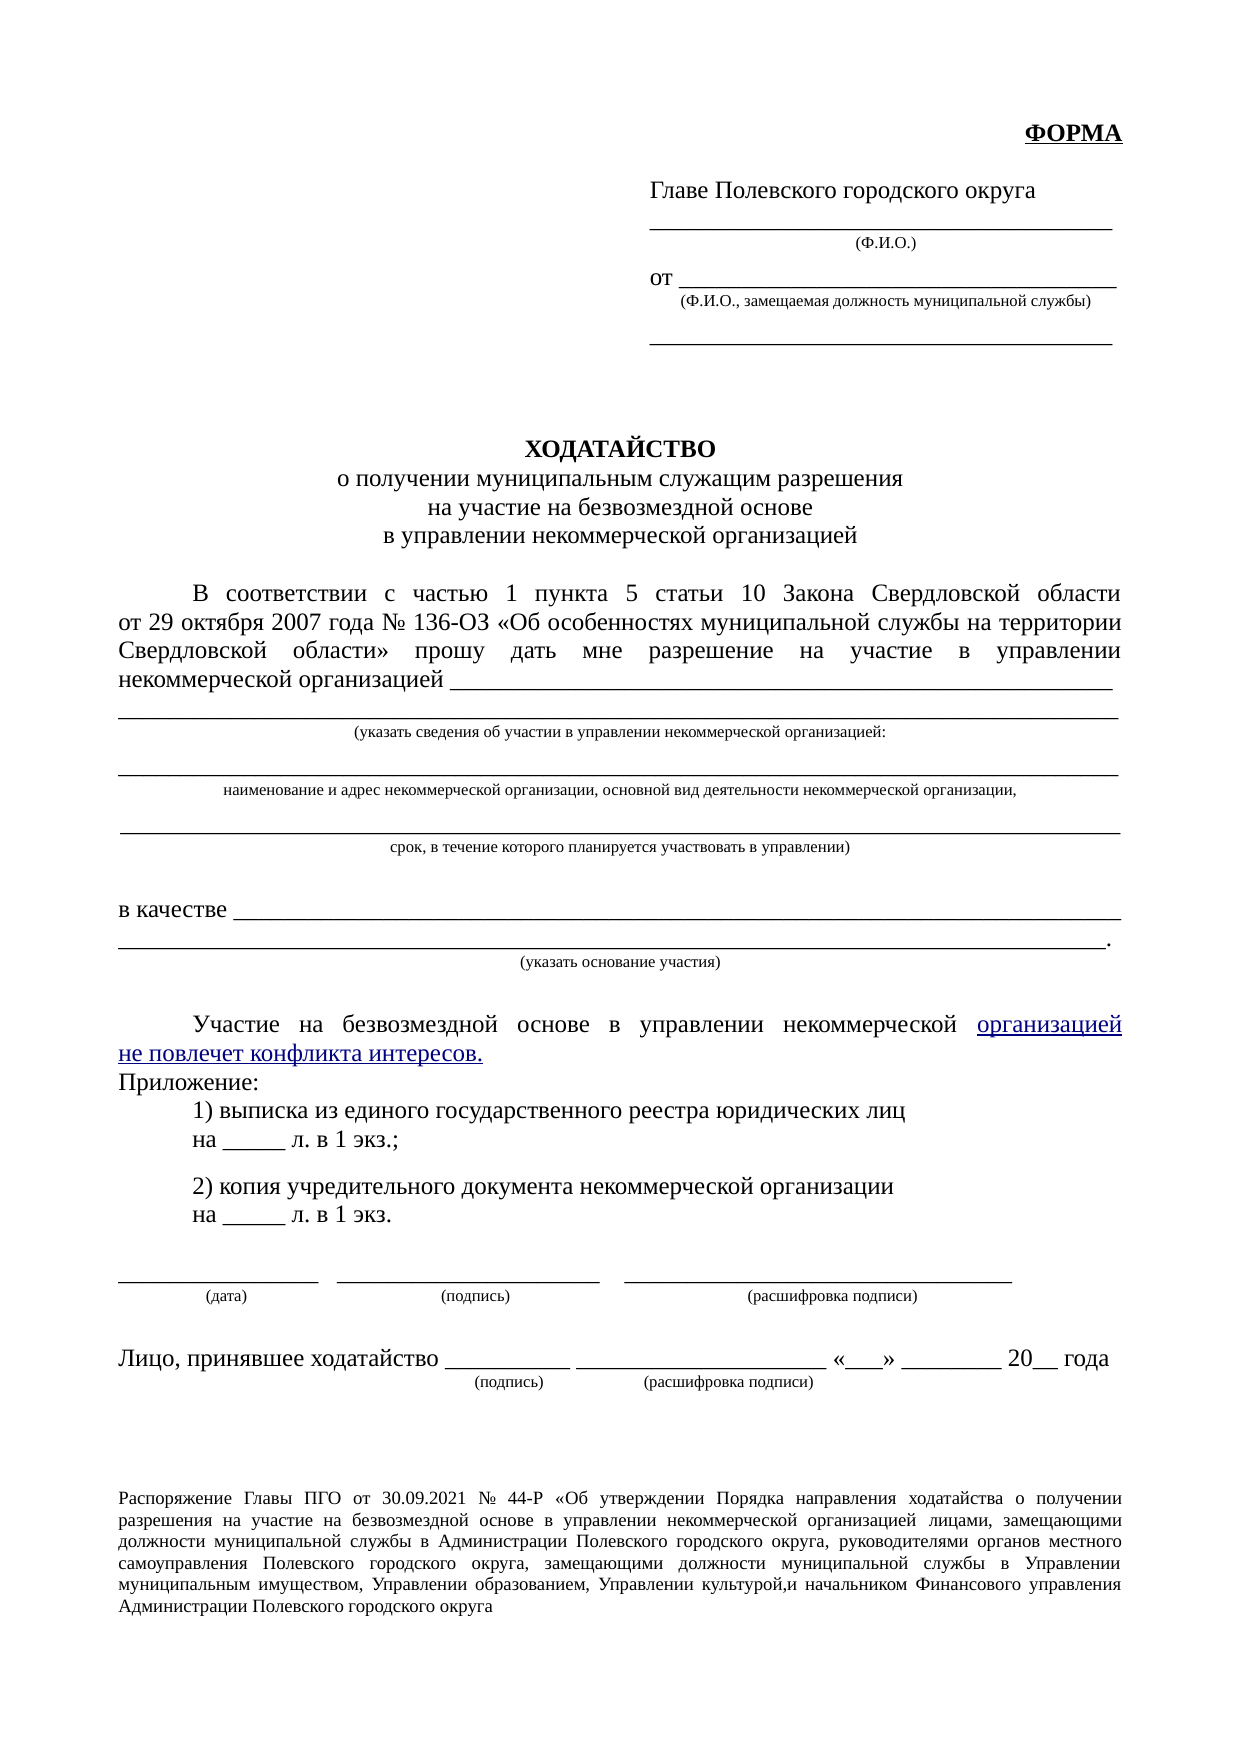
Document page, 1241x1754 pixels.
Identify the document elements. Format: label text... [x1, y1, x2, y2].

text от ___________________________________ [649, 262, 1122, 291]
text в управлении некоммерческой организацией [118, 521, 1122, 549]
text о получении муниципальным служащим разрешения [118, 463, 1122, 492]
text ФОРМА [118, 118, 1122, 147]
text ХОДАТАЙСТВО [118, 434, 1122, 463]
text _______________________________________________________________________________. [118, 923, 1122, 952]
text (дата) (подпись) (расшифровка подписи) [118, 1286, 1122, 1314]
text (указать основание участия) [118, 952, 1122, 981]
text 2) копия учредительного документа некоммерческой организации [118, 1171, 1122, 1199]
text (подпись) (расшифровка подписи) [118, 1372, 1122, 1401]
text наименование и адрес некоммерческой организации, основной вид деятельности некоммерческой организации, [118, 779, 1122, 808]
text _____________________________________ [649, 204, 1122, 233]
text В соответствии с частью 1 пункта 5 статьи 10 Закона Свердловской области от 29 октября 2007 года № 136-ОЗ «Об особенностях муниципальной службы на территории Свердловской области» прошу дать мне разрешение на участие в управлении некоммерческой организацией _____________________________________________________ [118, 578, 1122, 693]
text ________________ _____________________ _______________________________ [118, 1257, 1122, 1286]
text _____________________________________ [649, 319, 1122, 348]
text (Ф.И.О.) [649, 233, 1122, 262]
text ________________________________________________________________________________срок, в течение которого планируется участвовать в управлении) [118, 808, 1122, 866]
text Приложение: [118, 1067, 1122, 1096]
text 1) выписка из единого государственного реестра юридических лиц [118, 1096, 1122, 1124]
text Главе Полевского городского округа [649, 176, 1122, 204]
text на _____ л. в 1 экз.; [118, 1124, 1122, 1153]
text ________________________________________________________________________________ [118, 693, 1122, 722]
text на _____ л. в 1 экз. [118, 1199, 1122, 1228]
text Распоряжение Главы ПГО от 30.09.2021 № 44-Р «Об утверждении Порядка направления ходатайства о получении разрешения на участие на безвозмездной основе в управлении некоммерческой организацией лицами, замещающими должности муниципальной службы в Администрации Полевского городского округа, руководителями органов местного самоуправления Полевского городского округа, замещающими должности муниципальной службы в Управлении муниципальным имуществом, Управлении образованием, Управлении культурой,и начальником Финансового управления Администрации Полевского городского округа [118, 1487, 1122, 1616]
text в качестве _______________________________________________________________________ [118, 894, 1122, 923]
text Лицо, принявшее ходатайство __________ ____________________ «___» ________ 20__ года [118, 1343, 1122, 1372]
text (Ф.И.О., замещаемая должность муниципальной службы) [649, 291, 1122, 319]
text ________________________________________________________________________________ [118, 751, 1122, 779]
text (указать сведения об участии в управлении некоммерческой организацией: [118, 722, 1122, 751]
text на участие на безвозмездной основе [118, 492, 1122, 521]
text Участие на безвозмездной основе в управлении некоммерческой организацией не повлечет конфликта интересов. [118, 1009, 1122, 1067]
